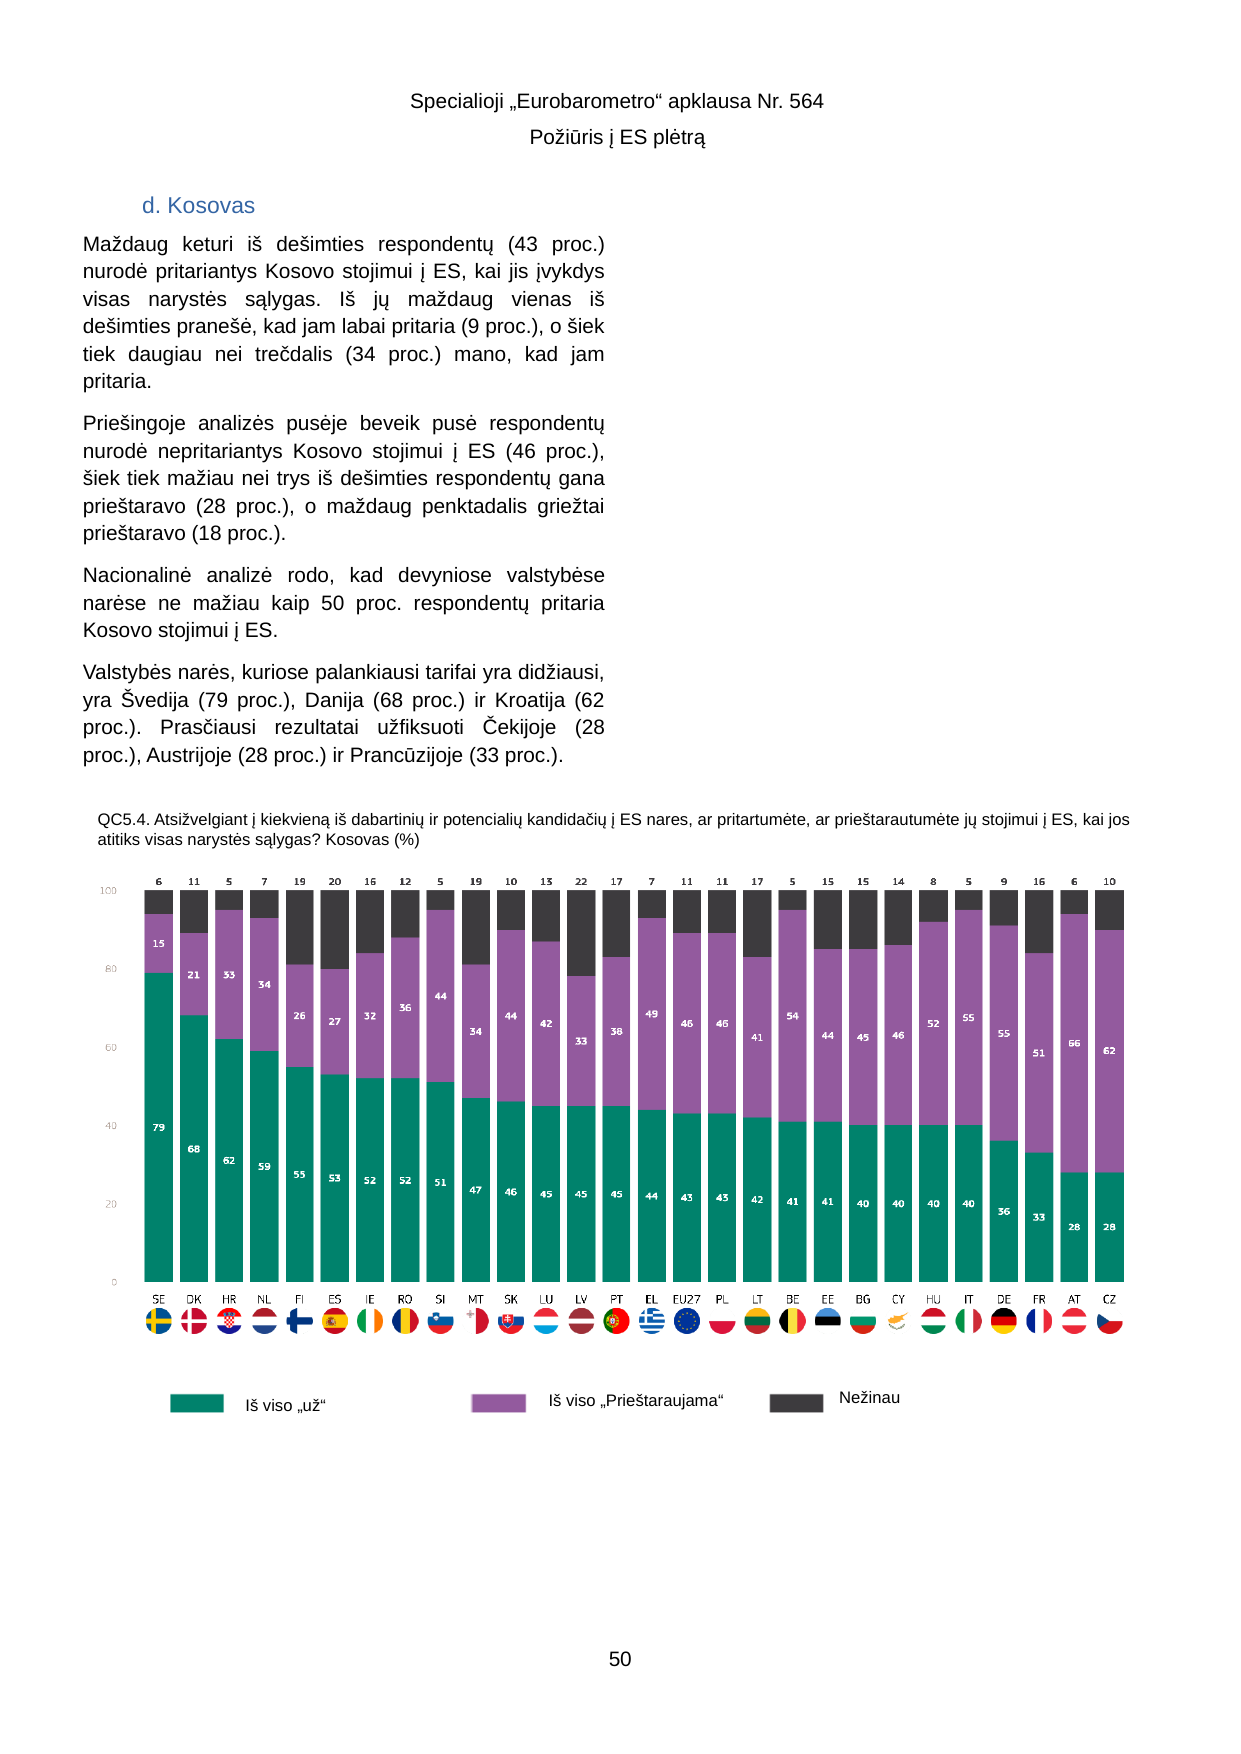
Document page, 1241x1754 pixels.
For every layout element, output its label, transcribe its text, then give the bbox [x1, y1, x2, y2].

text Nacionalinė analizė rodo, kad devyniose valstybėse narėse ne mažiau kaip 50 proc. respondentų pritaria Kosovo stojimui į ES. [83, 563, 605, 642]
text Priešingoje analizės pusėje beveik pusė respondentų nurodė nepritariantys Kosovo stojimui į ES (46 proc.), šiek tiek mažiau nei trys iš dešimties respondentų gana prieštaravo (28 proc.), o maždaug penktadalis griežtai prieštaravo (18 proc.). [83, 411, 605, 545]
subtitle d. Kosovas [142, 192, 605, 219]
picture [140, 1378, 830, 1416]
picture [94, 873, 1136, 1342]
text Valstybės narės, kuriose palankiausi tarifai yra didžiausi, yra Švedija (79 proc.), Danija (68 proc.) ir Kroatija (62 proc.). Prasčiausi rezultatai užfiksuoti Čekijoje (28 proc.), Austrijoje (28 proc.) ir Prancūzijoje (33 proc.). [83, 660, 605, 767]
text Maždaug keturi iš dešimties respondentų (43 proc.) nurodė pritariantys Kosovo stojimui į ES, kai jis įvykdys visas narystės sąlygas. Iš jų maždaug vienas iš dešimties pranešė, kad jam labai pritaria (9 proc.), o šiek tiek daugiau nei trečdalis (34 proc.) mano, kad jam pritaria. [83, 231, 605, 393]
